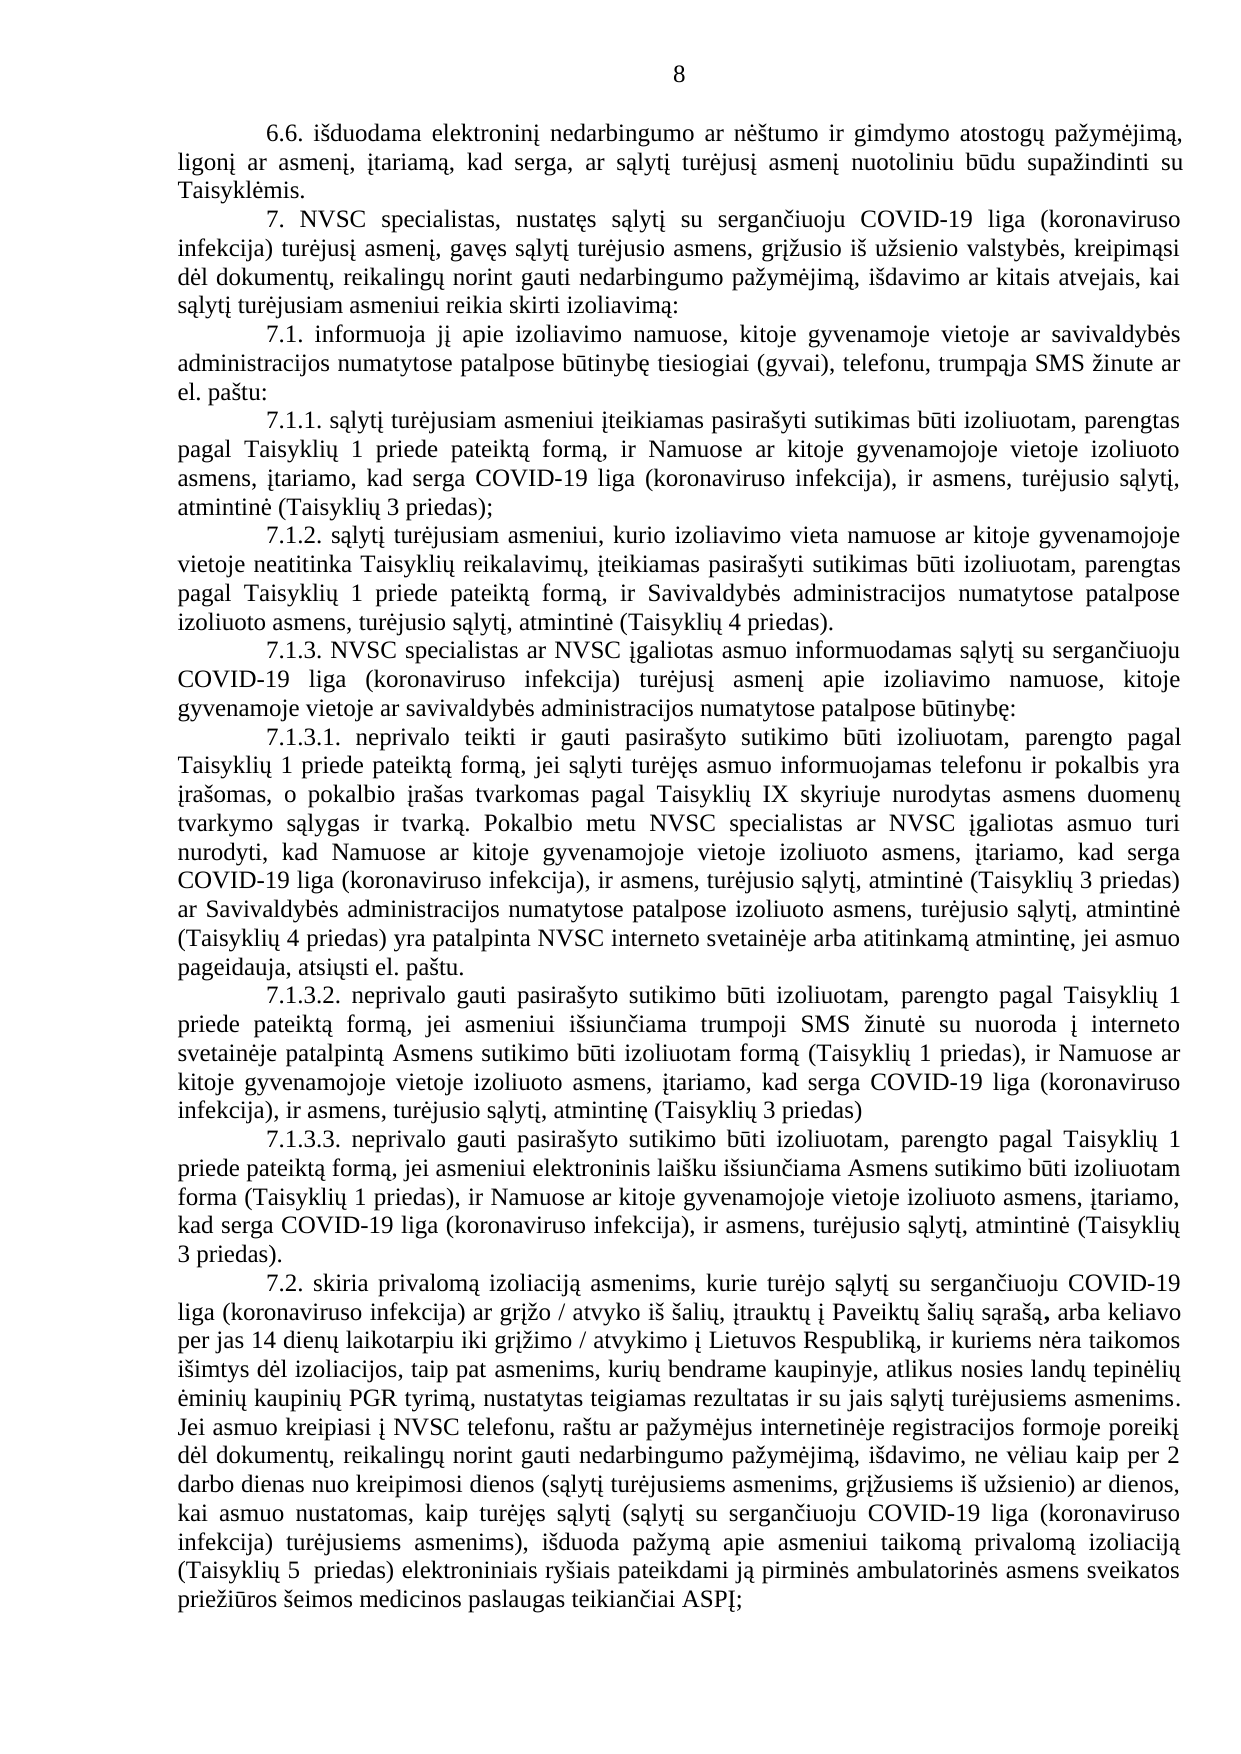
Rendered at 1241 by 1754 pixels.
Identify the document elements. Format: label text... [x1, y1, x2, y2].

text 7.1.3.3. neprivalo gauti pasirašyto sutikimo būti izoliuotam, parengto pagal Taisyklių 1 priede pateiktą formą, jei asmeniui elektroninis laišku išsiunčiama Asmens sutikimo būti izoliuotam forma (Taisyklių 1 priedas), ir Namuose ar kitoje gyvenamojoje vietoje izoliuoto asmens, įtariamo, kad serga COVID-19 liga (koronaviruso infekcija), ir asmens, turėjusio sąlytį, atmintinė (Taisyklių 3 priedas). [177, 1124, 1181, 1268]
text 7. NVSC specialistas, nustatęs sąlytį su sergančiuoju COVID-19 liga (koronaviruso infekcija) turėjusį asmenį, gavęs sąlytį turėjusio asmens, grįžusio iš užsienio valstybės, kreipimąsi dėl dokumentų, reikalingų norint gauti nedarbingumo pažymėjimą, išdavimo ar kitais atvejais, kai sąlytį turėjusiam asmeniui reikia skirti izoliavimą: [177, 204, 1181, 319]
text 7.2. skiria privalomą izoliaciją asmenims, kurie turėjo sąlytį su sergančiuoju COVID-19 liga (koronaviruso infekcija) ar grįžo / atvyko iš šalių, įtrauktų į Paveiktų šalių sąrašą, arba keliavo per jas 14 dienų laikotarpiu iki grįžimo / atvykimo į Lietuvos Respubliką, ir kuriems nėra taikomos išimtys dėl izoliacijos, taip pat asmenims, kurių bendrame kaupinyje, atlikus nosies landų tepinėlių ėminių kaupinių PGR tyrimą, nustatytas teigiamas rezultatas ir su jais sąlytį turėjusiems asmenims. Jei asmuo kreipiasi į NVSC telefonu, raštu ar pažymėjus internetinėje registracijos formoje poreikį dėl dokumentų, reikalingų norint gauti nedarbingumo pažymėjimą, išdavimo, ne vėliau kaip per 2 darbo dienas nuo kreipimosi dienos (sąlytį turėjusiems asmenims, grįžusiems iš užsienio) ar dienos, kai asmuo nustatomas, kaip turėjęs sąlytį (sąlytį su sergančiuoju COVID-19 liga (koronaviruso infekcija) turėjusiems asmenims), išduoda pažymą apie asmeniui taikomą privalomą izoliaciją (Taisyklių 5 priedas) elektroniniais ryšiais pateikdami ją pirminės ambulatorinės asmens sveikatos priežiūros šeimos medicinos paslaugas teikiančiai ASPĮ; [177, 1268, 1181, 1613]
text 7.1.1. sąlytį turėjusiam asmeniui įteikiamas pasirašyti sutikimas būti izoliuotam, parengtas pagal Taisyklių 1 priede pateiktą formą, ir Namuose ar kitoje gyvenamojoje vietoje izoliuoto asmens, įtariamo, kad serga COVID-19 liga (koronaviruso infekcija), ir asmens, turėjusio sąlytį, atmintinė (Taisyklių 3 priedas); [177, 406, 1181, 521]
text 7.1.3.2. neprivalo gauti pasirašyto sutikimo būti izoliuotam, parengto pagal Taisyklių 1 priede pateiktą formą, jei asmeniui išsiunčiama trumpoji SMS žinutė su nuoroda į interneto svetainėje patalpintą Asmens sutikimo būti izoliuotam formą (Taisyklių 1 priedas), ir Namuose ar kitoje gyvenamojoje vietoje izoliuoto asmens, įtariamo, kad serga COVID-19 liga (koronaviruso infekcija), ir asmens, turėjusio sąlytį, atmintinę (Taisyklių 3 priedas) [177, 981, 1181, 1124]
text 7.1.2. sąlytį turėjusiam asmeniui, kurio izoliavimo vieta namuose ar kitoje gyvenamojoje vietoje neatitinka Taisyklių reikalavimų, įteikiamas pasirašyti sutikimas būti izoliuotam, parengtas pagal Taisyklių 1 priede pateiktą formą, ir Savivaldybės administracijos numatytose patalpose izoliuoto asmens, turėjusio sąlytį, atmintinė (Taisyklių 4 priedas). [177, 521, 1181, 636]
text 7.1.3. NVSC specialistas ar NVSC įgaliotas asmuo informuodamas sąlytį su sergančiuoju COVID-19 liga (koronaviruso infekcija) turėjusį asmenį apie izoliavimo namuose, kitoje gyvenamoje vietoje ar savivaldybės administracijos numatytose patalpose būtinybę: [177, 636, 1181, 722]
text 6.6. išduodama elektroninį nedarbingumo ar nėštumo ir gimdymo atostogų pažymėjimą, ligonį ar asmenį, įtariamą, kad serga, ar sąlytį turėjusį asmenį nuotoliniu būdu supažindinti su Taisyklėmis. [177, 118, 1183, 204]
text 7.1.3.1. neprivalo teikti ir gauti pasirašyto sutikimo būti izoliuotam, parengto pagal Taisyklių 1 priede pateiktą formą, jei sąlyti turėjęs asmuo informuojamas telefonu ir pokalbis yra įrašomas, o pokalbio įrašas tvarkomas pagal Taisyklių IX skyriuje nurodytas asmens duomenų tvarkymo sąlygas ir tvarką. Pokalbio metu NVSC specialistas ar NVSC įgaliotas asmuo turi nurodyti, kad Namuose ar kitoje gyvenamojoje vietoje izoliuoto asmens, įtariamo, kad serga COVID-19 liga (koronaviruso infekcija), ir asmens, turėjusio sąlytį, atmintinė (Taisyklių 3 priedas) ar Savivaldybės administracijos numatytose patalpose izoliuoto asmens, turėjusio sąlytį, atmintinė (Taisyklių 4 priedas) yra patalpinta NVSC interneto svetainėje arba atitinkamą atmintinę, jei asmuo pageidauja, atsiųsti el. paštu. [177, 722, 1181, 981]
text 7.1. informuoja jį apie izoliavimo namuose, kitoje gyvenamoje vietoje ar savivaldybės administracijos numatytose patalpose būtinybę tiesiogiai (gyvai), telefonu, trumpąja SMS žinute ar el. paštu: [177, 319, 1181, 406]
